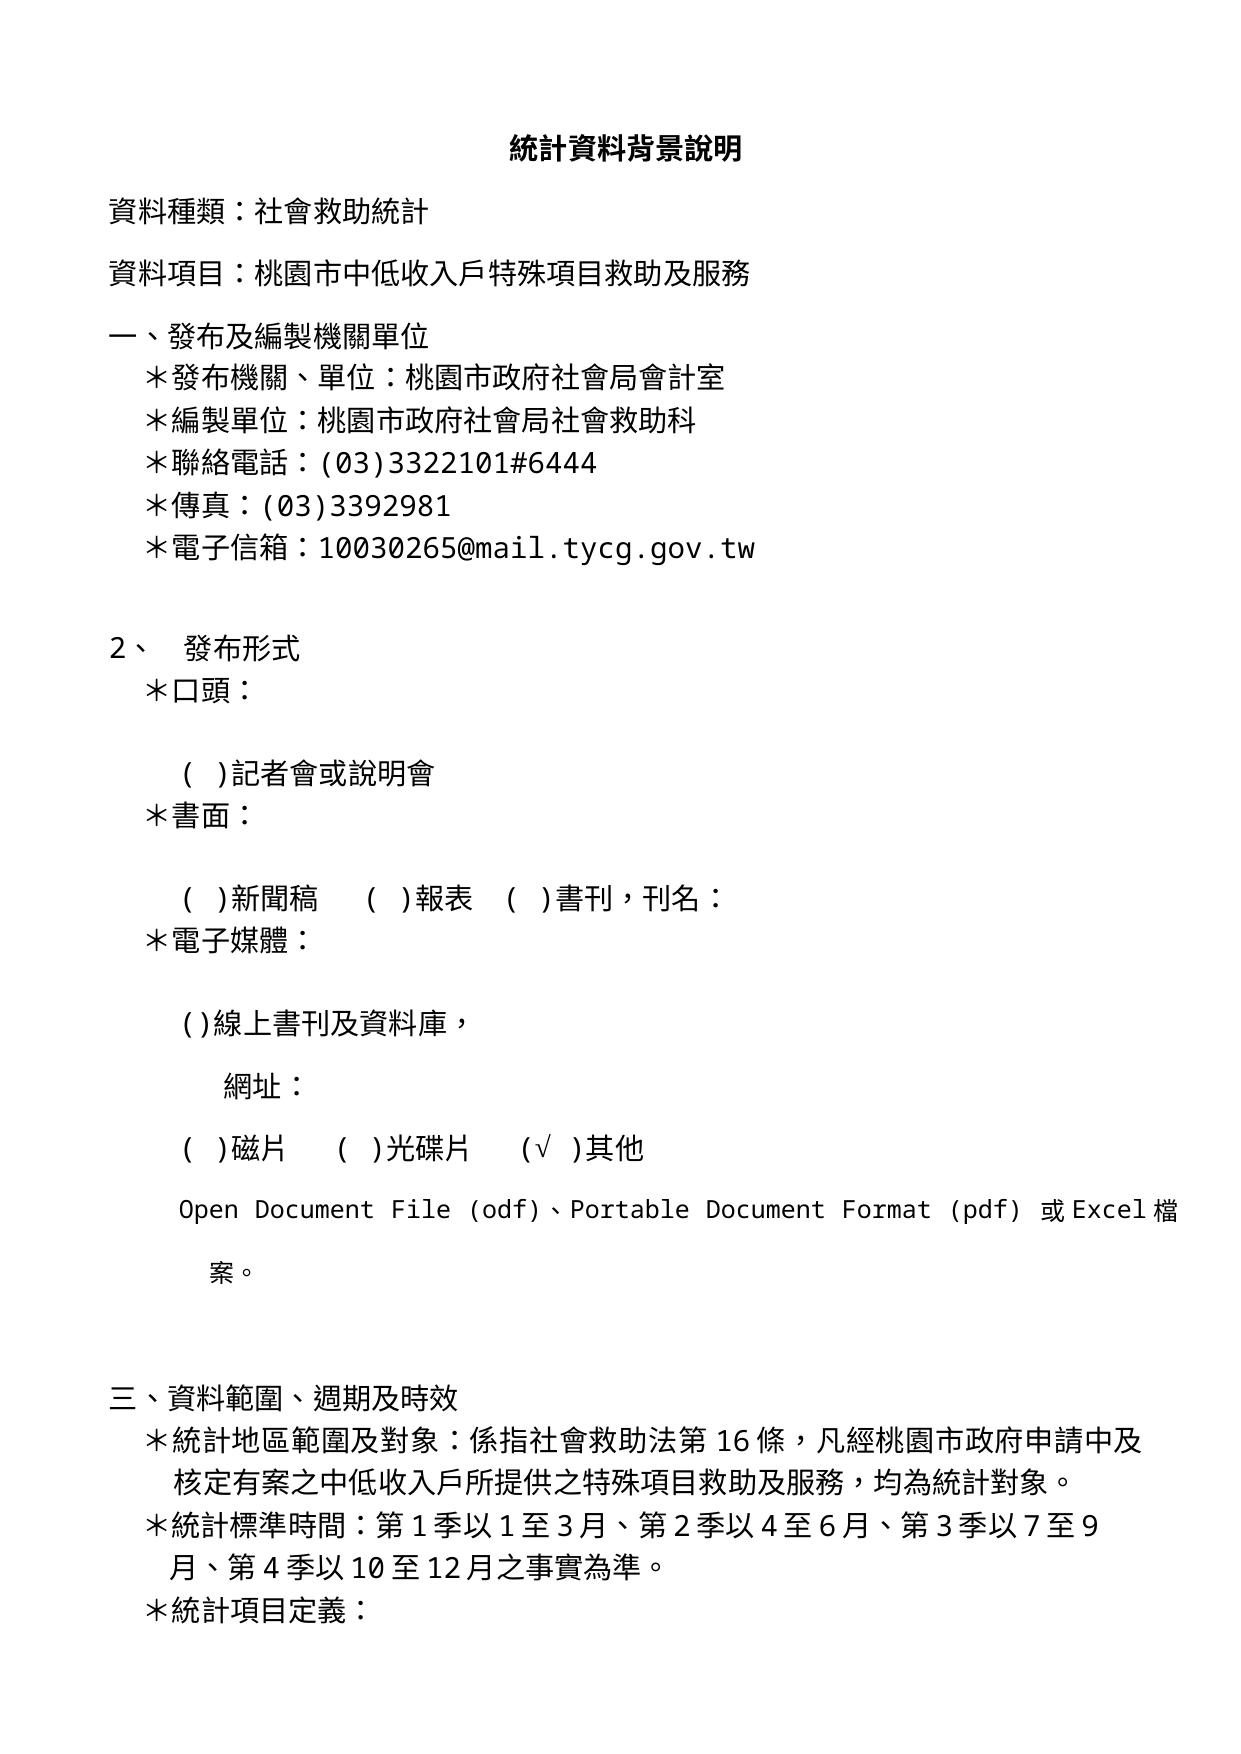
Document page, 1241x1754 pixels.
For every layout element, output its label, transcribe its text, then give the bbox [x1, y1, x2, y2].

table_header 統計資料背景說明 資料種類：社會救助統計 資料項目：桃園市中低收入戶特殊項目救助及服務 一、發布及編製機關單位 ＊發布機關、單位：桃園市政府社會局會計室 ＊編製單位：桃園市政府社會局社會救助科 ＊聯絡電話：(03)3322101#6444 ＊傳真：(03)3392981 ＊電子信箱：10030265@mail.tycg.gov.tw 發布形式 ＊口頭： ( )記者會或說明會 ＊書面： ( )新聞稿 ( )報表 ( )書刊，刊名： ＊電子媒體： ()線上書刊及資料庫， 網址： ( )磁片 ( )光碟片 (√ )其他 Open Document File (odf)、Portable Document Format (pdf) 或Excel檔案。 三、資料範圍、週期及時效 ＊統計地區範圍及對象：係指社會救助法第16條，凡經桃園市政府申請中及核定有案之中低收入戶所提供之特殊項目救助及服務，均為統計對象。 ＊統計標準時間：第1季以1至3月、第2季以4至6月、第3季以7至9月、第4季以10至12月之事實為準。 ＊統計項目定義： (一)中低收入戶：係指經申請戶籍所在地桃園市主管機關審核認定，符合家庭總收入，平均分配全家人口，每人每月不超過最低生活費1.5倍，且家庭財產未超過社會局公告之當年度一定金額者。 (二)特殊項目救助及服務：依桃園市推動項目補助標準，各特殊項目救助及 服務按實際補助核發次數填寫，其他必要救助及服務請註明項目名稱或 予必要之說明。 ＊統計單位：元、人次、人數。 ＊統計分類：依「產婦及嬰兒營養補助」、「托兒補助」、「教育補助」、「喪葬補助」、「居家服務」、「生育補助」及「其他必要之救助及服務」分。 ＊發布週期(指資料編製或產生之頻率，如月、季、年等)：季。 ＊時效(指統計標準時間至資料發布時間之間隔時間)：30日。 ＊資料變革：無。 四、公開資料發布訊息 ＊預告發布日期(含預告方式及週期)：每季終了後30日(遇假日順延)以報表、網際網路發布。 ＊同步發送單位(說明資料發布時同步發送之單位或可同步查得該資料之網址)：衛生福利部統計處、桃園市政府主計處。 五、資料品質 ＊統計指標編製方法與資料來源說明：依據各公所中低收入戶之實際申請狀況及各公所實施照顧中低收入戶工作之情況，經審核登記，於每季結束，復加桃園市政府之實施照顧狀況加以彙編。。 ＊統計資料交叉查核及確保資料合理性之機制(說明各項資料之相互關係及不同資料來源之相關統計差異性)： (一)各項中低收入戶特殊項目救助及服務(金額)總計＝產婦及嬰兒營養補助(金額)＋托兒補助(金額)＋教育補助(金額)＋喪葬補助(金額)＋居家服務(金額)＋生育補助(金額)＋其他必要之救助及服務(金額)。。 六、須注意及預定改變之事項(說明預定修正之資料、定義、統計方法等及其修正原因)：無。 七、其他事項：無。 [98, 105, 1155, 1629]
